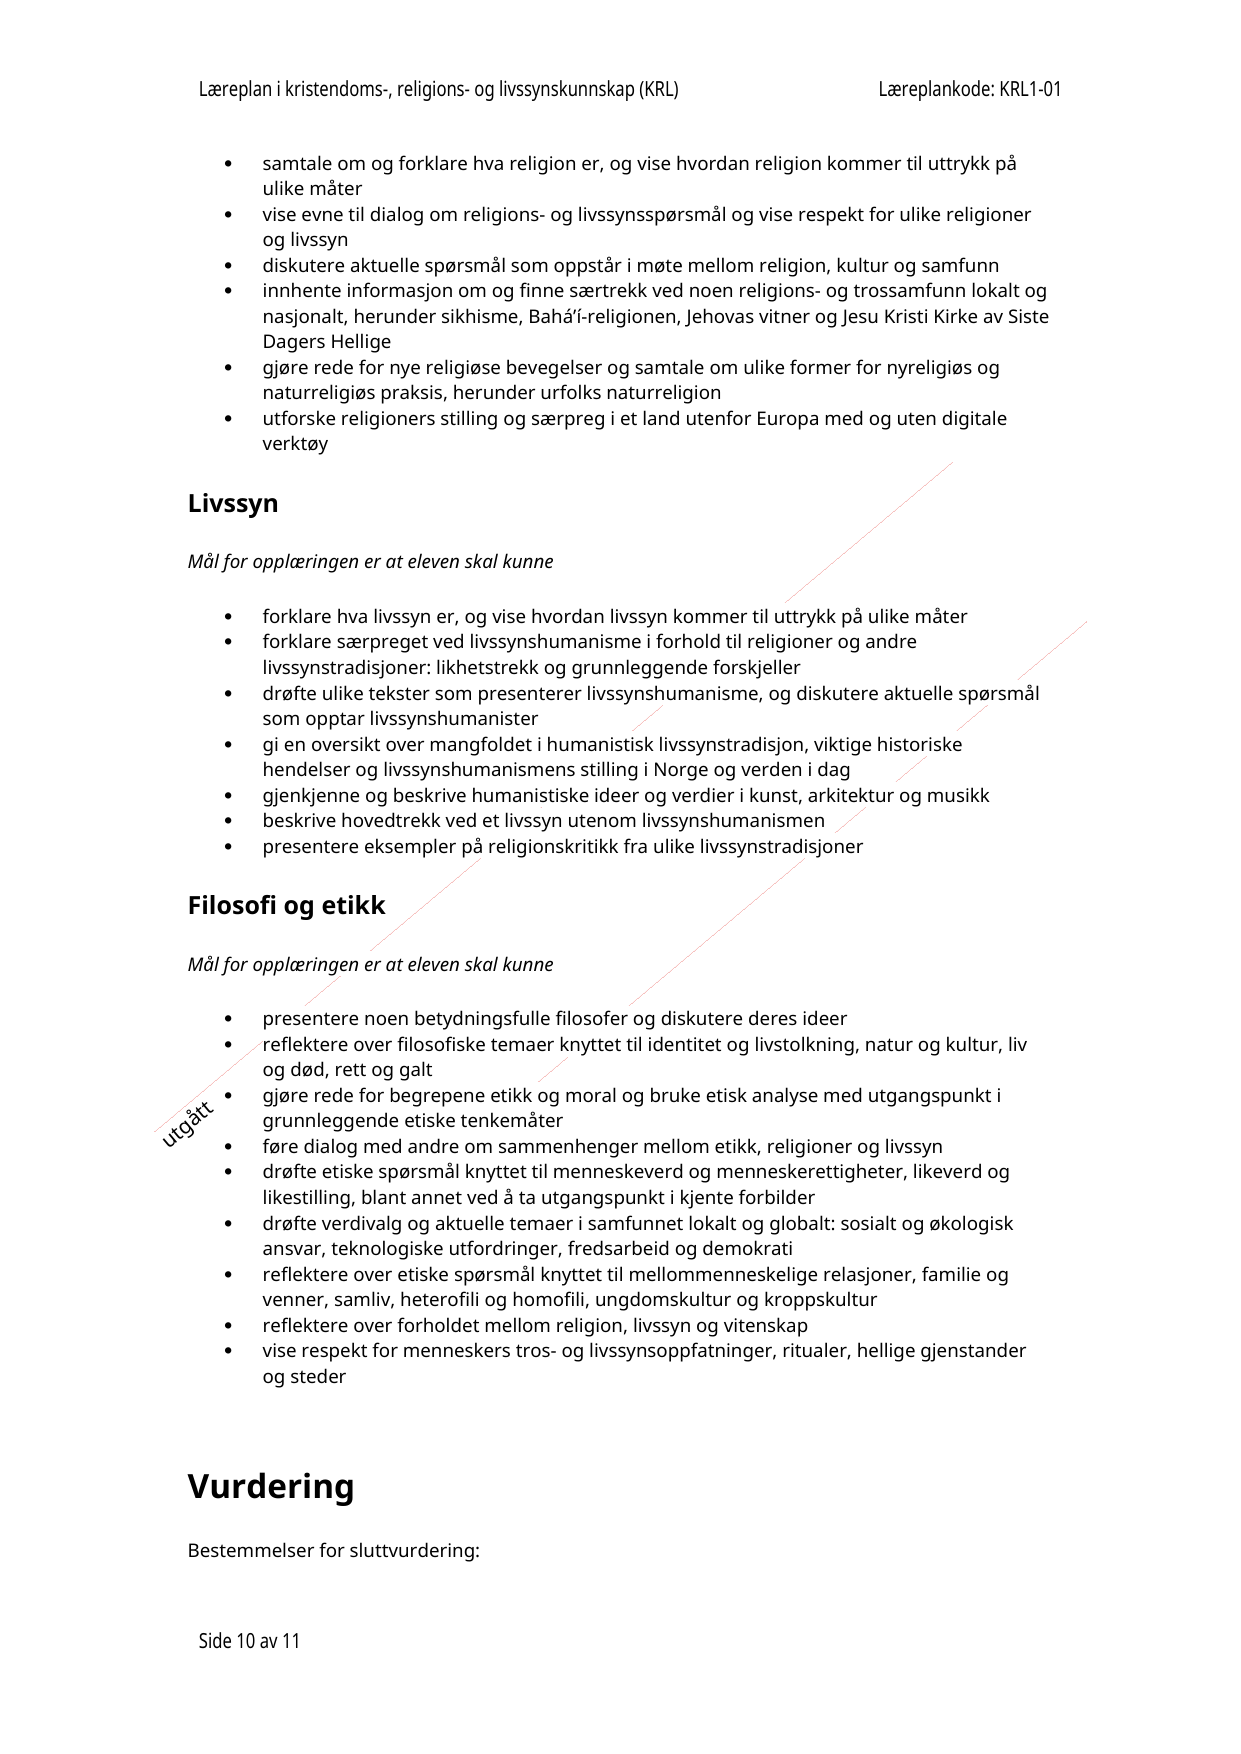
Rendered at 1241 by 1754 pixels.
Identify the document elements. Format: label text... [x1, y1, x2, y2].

list forklare særpreget ved livssynshumanisme i forhold til religioner og andre livssynstradisjoner: likhetstrekk og grunnleggende forskjeller [801, 629, 1053, 680]
subtitle Livssyn [886, 485, 1053, 519]
list vise evne til dialog om religions- og livssynsspørsmål og vise respekt for ulike religioner og livssyn [348, 201, 1053, 252]
subtitle Filosofi og etikk [386, 888, 443, 922]
list presentere eksempler på religionskritikk fra ulike livssynstradisjoner [864, 833, 1053, 858]
list utforske religioners stilling og særpreg i et land utenfor Europa med og uten digitale verktøy [225, 405, 263, 456]
list reflektere over filosofiske temaer knyttet til identitet og livstolkning, natur og kultur, liv og død, rett og galt [540, 1031, 1053, 1082]
list reflektere over filosofiske temaer knyttet til identitet og livstolkning, natur og kultur, liv og død, rett og galt [433, 1057, 566, 1082]
list beskrive hovedtrekk ved et livssyn utenom livssynshumanismen [542, 807, 864, 833]
list forklare hva livssyn er, og vise hvordan livssyn kommer til uttrykk på ulike måter [968, 603, 1053, 629]
text Bestemmelser for sluttvurdering: [480, 1538, 1053, 1563]
list drøfte ulike tekster som presenterer livssynshumanisme, og diskutere aktuelle spørsmål som opptar livssynshumanister [958, 680, 1053, 731]
subtitle Filosofi og etikk [730, 888, 1053, 922]
list drøfte ulike tekster som presenterer livssynshumanisme, og diskutere aktuelle spørsmål som opptar livssynshumanister [538, 705, 661, 731]
list samtale om og forklare hva religion er, og vise hvordan religion kommer til uttrykk på ulike måter [362, 150, 1053, 201]
list presentere noen betydningsfulle filosofer og diskutere deres ideer [848, 1006, 1053, 1031]
list vise respekt for menneskers tros- og livssynsoppfatninger, ritualer, hellige gjenstander og steder [225, 1337, 1053, 1388]
list gjøre rede for nye religiøse bevegelser og samtale om ulike former for nyreligiøs og naturreligiøs praksis, herunder urfolks naturreligion [722, 354, 1053, 405]
list beskrive hovedtrekk ved et livssyn utenom livssynshumanismen [836, 807, 1053, 833]
text Mål for opplæringen er at eleven skal kunne [666, 951, 1053, 976]
list gjøre rede for begrepene etikk og moral og bruke etisk analyse med utgangspunkt i grunnleggende etiske tenkemåter [563, 1082, 1053, 1133]
list innhente informasjon om og finne særtrekk ved noen religions- og trossamfunn lokalt og nasjonalt, herunder sikhisme, Bahá’í-religionen, Jehovas vitner og Jesu Kristi Kirke av Siste Dagers Hellige [391, 303, 1053, 354]
list reflektere over etiske spørsmål knyttet til mellommenneskelige relasjoner, familie og venner, samliv, heterofili og homofili, ungdomskultur og kroppskultur [878, 1261, 1053, 1312]
list beskrive hovedtrekk ved et livssyn utenom livssynshumanismen [225, 807, 540, 833]
subtitle Filosofi og etikk [406, 888, 767, 922]
list drøfte verdivalg og aktuelle temaer i samfunnet lokalt og globalt: sosialt og økologisk ansvar, teknologiske utfordringer, fredsarbeid og demokrati [793, 1210, 1053, 1261]
list utforske religioners stilling og særpreg i et land utenfor Europa med og uten digitale verktøy [328, 405, 1053, 456]
text Mål for opplæringen er at eleven skal kunne [561, 951, 692, 976]
list gi en oversikt over mangfoldet i humanistisk livssynstradisjon, viktige historiske hendelser og livssynshumanismens stilling i Norge og verden i dag [897, 731, 1053, 782]
list drøfte ulike tekster som presenterer livssynshumanisme, og diskutere aktuelle spørsmål som opptar livssynshumanister [634, 705, 986, 731]
list drøfte etiske spørsmål knyttet til menneskeverd og menneskerettigheter, likeverd og likestilling, blant annet ved å ta utgangspunkt i kjente forbilder [815, 1159, 1053, 1210]
subtitle Livssyn [279, 485, 923, 519]
list føre dialog med andre om sammenhenger mellom etikk, religioner og livssyn [943, 1133, 1053, 1159]
text Mål for opplæringen er at eleven skal kunne [561, 549, 847, 574]
subtitle Vurdering [364, 1418, 1053, 1508]
list reflektere over forholdet mellom religion, livssyn og vitenskap [808, 1312, 1053, 1337]
text Mål for opplæringen er at eleven skal kunne [821, 549, 1053, 574]
